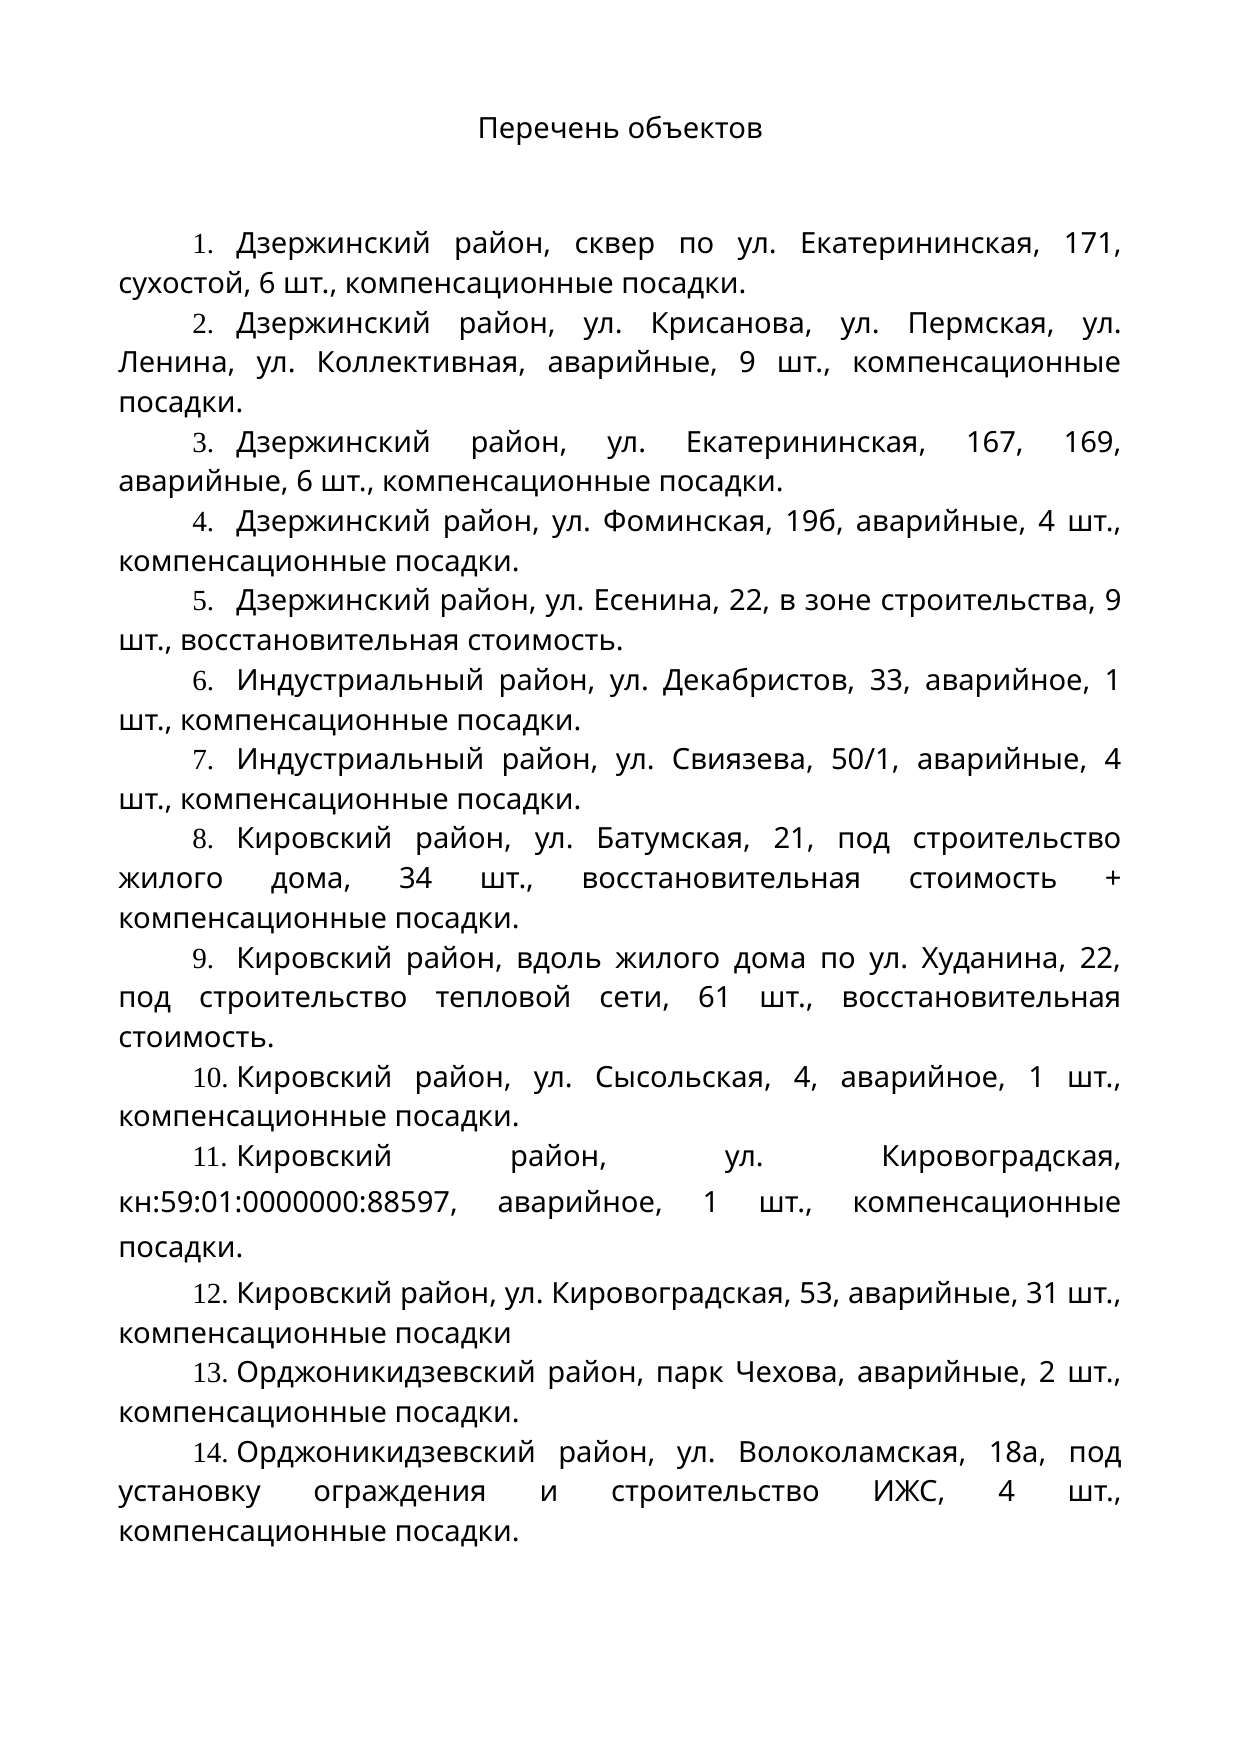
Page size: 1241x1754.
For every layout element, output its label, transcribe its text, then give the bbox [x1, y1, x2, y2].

list Кировский район, ул. Кировоградская, 53, аварийные, 31 шт., компенсационные посадки [118, 1272, 1122, 1352]
list Орджоникидзевский район, ул. Волоколамская, 18а, под установку ограждения и строительство ИЖС, 4 шт., компенсационные посадки. [118, 1431, 1122, 1550]
list Дзержинский район, ул. Крисанова, ул. Пермская, ул. Ленина, ул. Коллективная, аварийные, 9 шт., компенсационные посадки. [118, 302, 1122, 421]
list Дзержинский район, ул. Екатерининская, 167, 169, аварийные, 6 шт., компенсационные посадки. [118, 421, 1122, 500]
list Дзержинский район, ул. Фоминская, 19б, аварийные, 4 шт., компенсационные посадки. [118, 500, 1122, 580]
list Кировский район, вдоль жилого дома по ул. Худанина, 22, под строительство тепловой сети, 61 шт., восстановительная стоимость. [118, 937, 1122, 1056]
list Индустриальный район, ул. Свиязева, 50/1, аварийные, 4 шт., компенсационные посадки. [118, 738, 1122, 818]
text Перечень объектов [118, 118, 1122, 143]
list Индустриальный район, ул. Декабристов, 33, аварийное, 1 шт., компенсационные посадки. [118, 659, 1122, 738]
list Дзержинский район, сквер по ул. Екатерининская, 171, сухостой, 6 шт., компенсационные посадки. [118, 222, 1122, 302]
list Кировский район, ул. Батумская, 21, под строительство жилого дома, 34 шт., восстановительная стоимость + компенсационные посадки. [118, 818, 1122, 937]
list Кировский район, ул. Сысольская, 4, аварийное, 1 шт., компенсационные посадки. [118, 1056, 1122, 1135]
list Орджоникидзевский район, парк Чехова, аварийные, 2 шт., компенсационные посадки. [118, 1352, 1122, 1431]
list Кировский район, ул. Кировоградская, кн:59:01:0000000:88597, аварийное, 1 шт., компенсационные посадки. [118, 1135, 1122, 1266]
list Дзержинский район, ул. Есенина, 22, в зоне строительства, 9 шт., восстановительная стоимость. [118, 580, 1122, 659]
